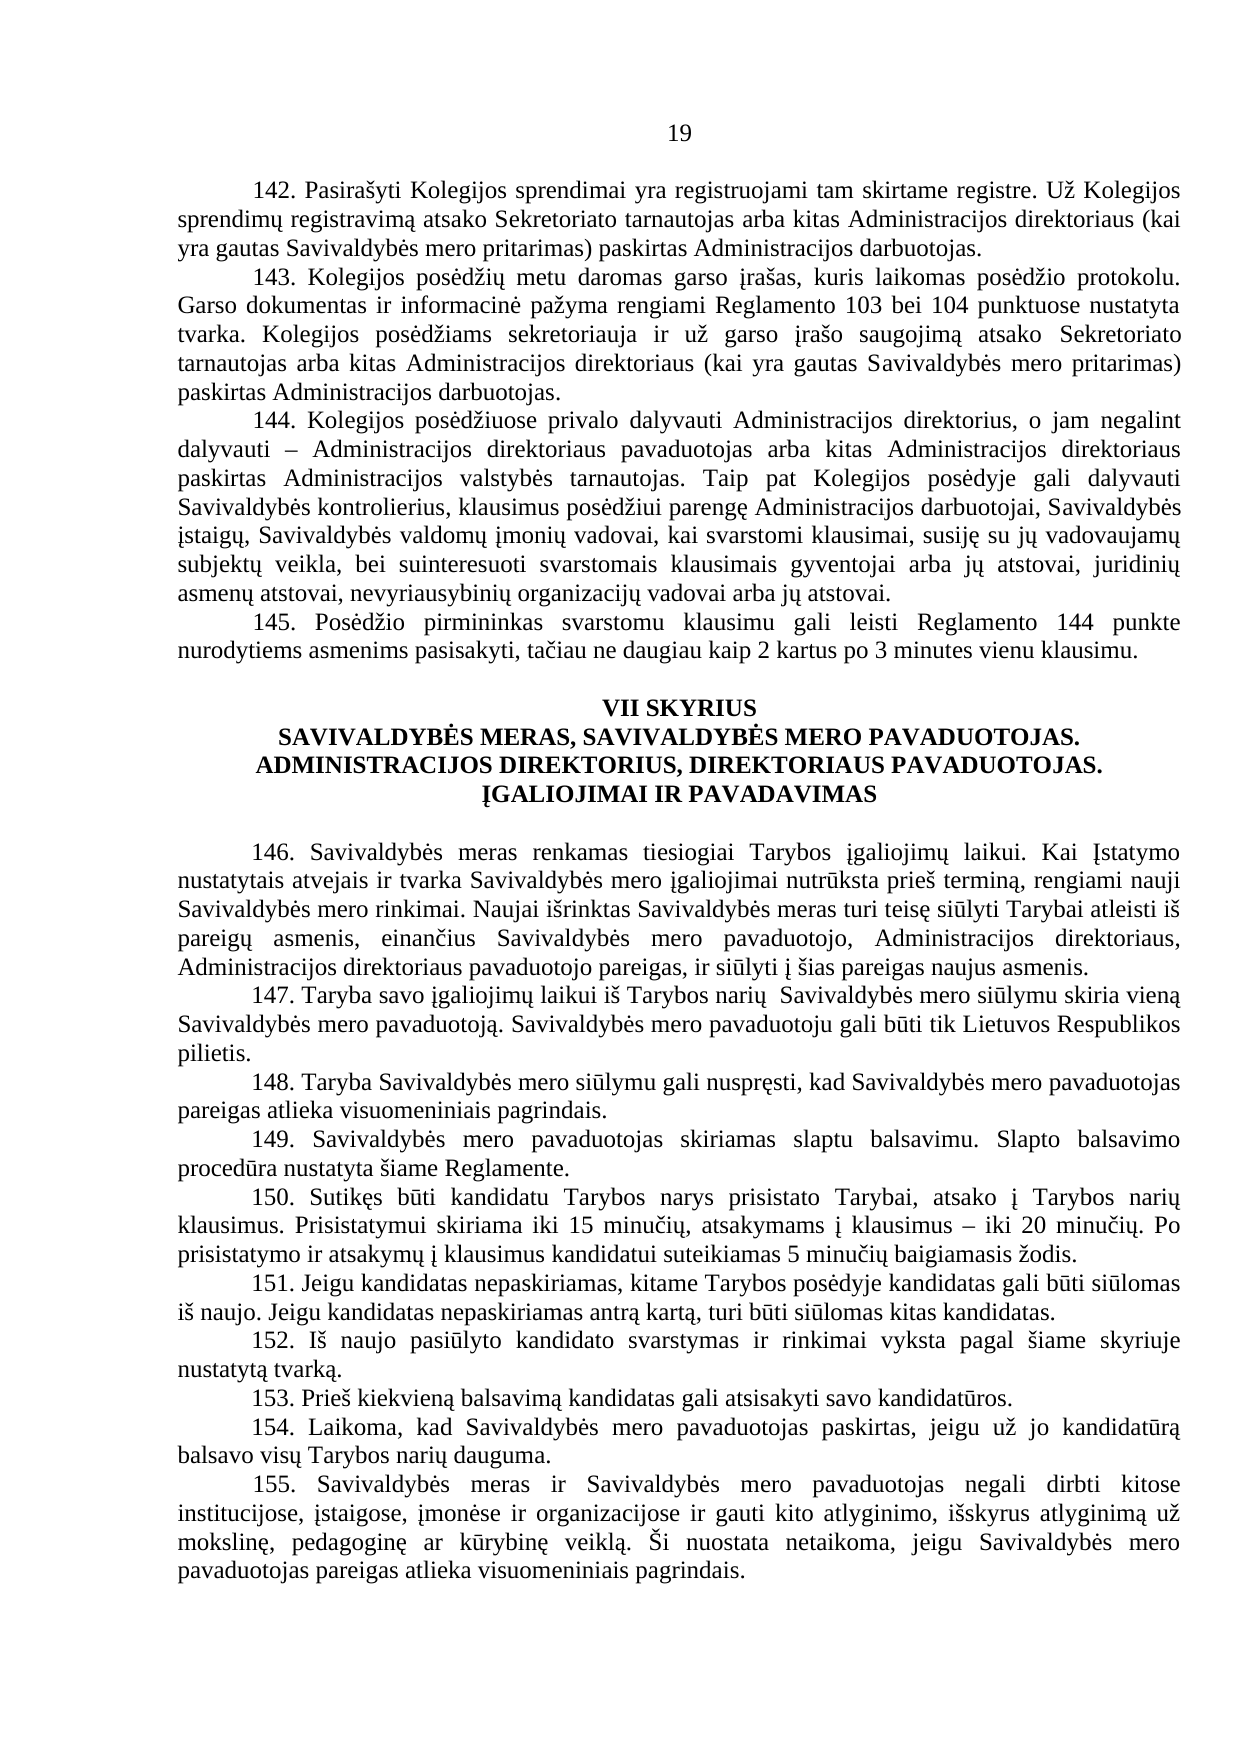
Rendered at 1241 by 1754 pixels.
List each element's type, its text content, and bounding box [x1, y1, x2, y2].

text 155. Savivaldybės meras ir Savivaldybės mero pavaduotojas negali dirbti kitose institucijose, įstaigose, įmonėse ir organizacijose ir gauti kito atlyginimo, išskyrus atlyginimą už mokslinę, pedagoginę ar kūrybinę veiklą. Ši nuostata netaikoma, jeigu Savivaldybės mero pavaduotojas pareigas atlieka visuomeniniais pagrindais. [177, 1469, 1181, 1584]
text 144. Kolegijos posėdžiuose privalo dalyvauti Administracijos direktorius, o jam negalint dalyvauti – Administracijos direktoriaus pavaduotojas arba kitas Administracijos direktoriaus paskirtas Administracijos valstybės tarnautojas. Taip pat Kolegijos posėdyje gali dalyvauti Savivaldybės kontrolierius, klausimus posėdžiui parengę Administracijos darbuotojai, Savivaldybės įstaigų, Savivaldybės valdomų įmonių vadovai, kai svarstomi klausimai, susiję su jų vadovaujamų subjektų veikla, bei suinteresuoti svarstomais klausimais gyventojai arba jų atstovai, juridinių asmenų atstovai, nevyriausybinių organizacijų vadovai arba jų atstovai. [177, 406, 1181, 607]
text 145. Posėdžio pirmininkas svarstomu klausimu gali leisti Reglamento 144 punkte nurodytiems asmenims pasisakyti, tačiau ne daugiau kaip 2 kartus po 3 minutes vienu klausimu. [177, 607, 1181, 664]
text 142. Pasirašyti Kolegijos sprendimai yra registruojami tam skirtame registre. Už Kolegijos sprendimų registravimą atsako Sekretoriato tarnautojas arba kitas Administracijos direktoriaus (kai yra gautas Savivaldybės mero pritarimas) paskirtas Administracijos darbuotojas. [177, 176, 1181, 262]
text 152. Iš naujo pasiūlyto kandidato svarstymas ir rinkimai vyksta pagal šiame skyriuje nustatytą tvarką. [177, 1326, 1181, 1383]
text 151. Jeigu kandidatas nepaskiriamas, kitame Tarybos posėdyje kandidatas gali būti siūlomas iš naujo. Jeigu kandidatas nepaskiriamas antrą kartą, turi būti siūlomas kitas kandidatas. [177, 1268, 1181, 1326]
text 150. Sutikęs būti kandidatu Tarybos narys prisistato Tarybai, atsako į Tarybos narių klausimus. Prisistatymui skiriama iki 15 minučių, atsakymams į klausimus – iki 20 minučių. Po prisistatymo ir atsakymų į klausimus kandidatui suteikiamas 5 minučių baigiamasis žodis. [177, 1182, 1181, 1268]
text 154. Laikoma, kad Savivaldybės mero pavaduotojas paskirtas, jeigu už jo kandidatūrą balsavo visų Tarybos narių dauguma. [177, 1412, 1181, 1469]
text VII SKYRIUS [177, 693, 1181, 722]
text 146. Savivaldybės meras renkamas tiesiogiai Tarybos įgaliojimų laikui. Kai Įstatymo nustatytais atvejais ir tvarka Savivaldybės mero įgaliojimai nutrūksta prieš terminą, rengiami nauji Savivaldybės mero rinkimai. Naujai išrinktas Savivaldybės meras turi teisę siūlyti Tarybai atleisti iš pareigų asmenis, einančius Savivaldybės mero pavaduotojo, Administracijos direktoriaus, Administracijos direktoriaus pavaduotojo pareigas, ir siūlyti į šias pareigas naujus asmenis. [177, 837, 1181, 981]
text SAVIVALDYBĖS MERAS, SAVIVALDYBĖS MERO PAVADUOTOJAS. ADMINISTRACIJOS DIREKTORIUS, DIREKTORIAUS PAVADUOTOJAS. ĮGALIOJIMAI IR PAVADAVIMAS [177, 722, 1181, 808]
text 148. Taryba Savivaldybės mero siūlymu gali nuspręsti, kad Savivaldybės mero pavaduotojas pareigas atlieka visuomeniniais pagrindais. [177, 1067, 1181, 1124]
text 153. Prieš kiekvieną balsavimą kandidatas gali atsisakyti savo kandidatūros. [177, 1383, 1181, 1412]
text 147. Taryba savo įgaliojimų laikui iš Tarybos narių Savivaldybės mero siūlymu skiria vieną Savivaldybės mero pavaduotoją. Savivaldybės mero pavaduotoju gali būti tik Lietuvos Respublikos pilietis. [177, 981, 1181, 1067]
text 143. Kolegijos posėdžių metu daromas garso įrašas, kuris laikomas posėdžio protokolu. Garso dokumentas ir informacinė pažyma rengiami Reglamento 103 bei 104 punktuose nustatyta tvarka. Kolegijos posėdžiams sekretoriauja ir už garso įrašo saugojimą atsako Sekretoriato tarnautojas arba kitas Administracijos direktoriaus (kai yra gautas Savivaldybės mero pritarimas) paskirtas Administracijos darbuotojas. [177, 262, 1181, 406]
text 149. Savivaldybės mero pavaduotojas skiriamas slaptu balsavimu. Slapto balsavimo procedūra nustatyta šiame Reglamente. [177, 1124, 1181, 1182]
